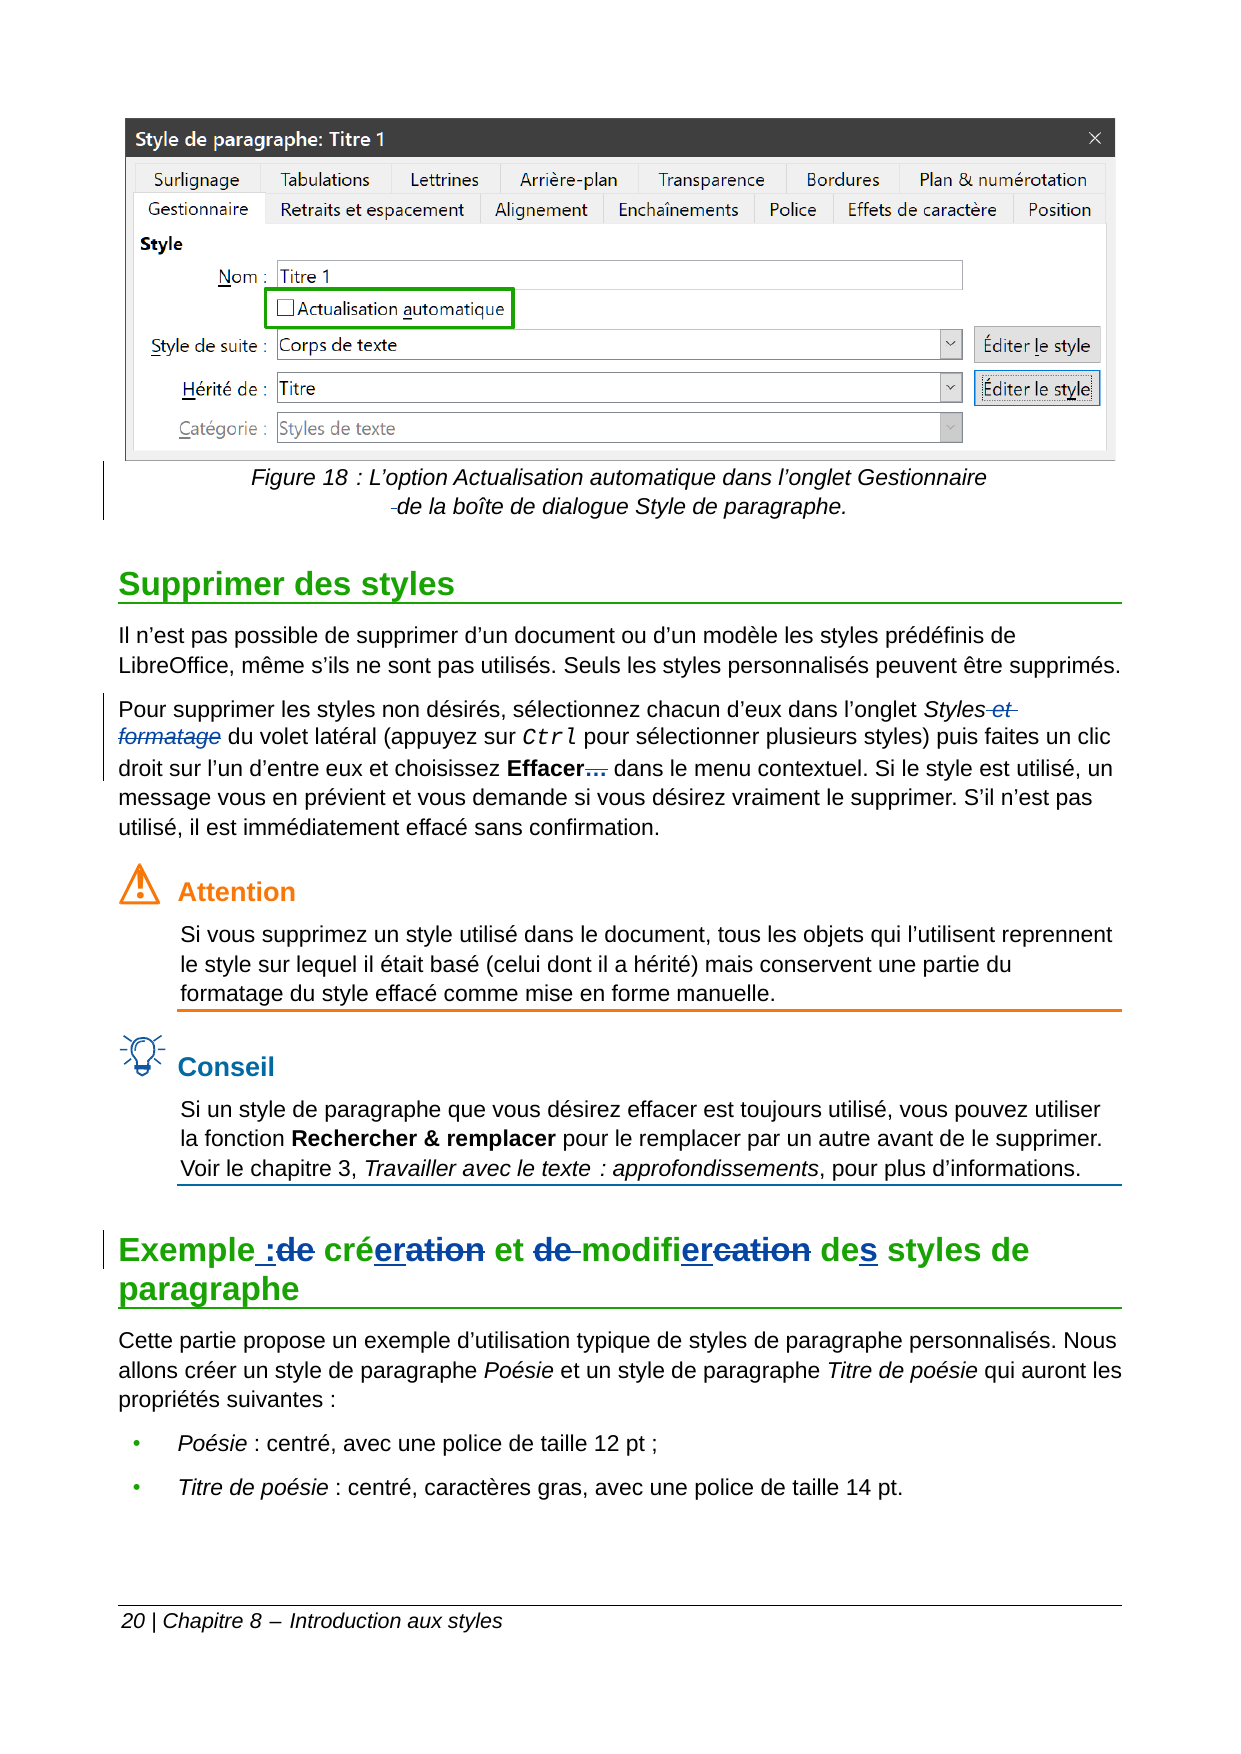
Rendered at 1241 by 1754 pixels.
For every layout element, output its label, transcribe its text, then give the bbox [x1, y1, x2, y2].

text Il n’est pas possible de supprimer d’un document ou d’un modèle les styles prédéfinis de LibreOffice, même s’ils ne sont pas utilisés. Seuls les styles personnalisés peuvent être supprimés. [118, 619, 1122, 678]
list Poésie : centré, avec une police de taille 12 pt ; [133, 1427, 1122, 1456]
list Conseil [118, 1034, 1122, 1082]
list Titre de poésie : centré, caractères gras, avec une police de taille 14 pt. [133, 1471, 1122, 1501]
text Si un style de paragraphe que vous désirez effacer est toujours utilisé, vous pouvez utiliser la fonction Rechercher & remplacer pour le remplacer par un autre avant de le supprimer. Voir le chapitre 3, Travailler avec le texte : approfondissements, pour plus d’informations. [177, 1090, 1122, 1184]
list Attention [118, 862, 1122, 908]
text Figure 18 : L’option Actualisation automatique dans l’onglet Gestionnaire de la boîte de dialogue Style de paragraphe. [118, 461, 1122, 519]
subtitle Exemple : créer et modifier des styles de paragraphe [118, 1230, 1122, 1307]
text Cette partie propose un exemple d’utilisation typique de styles de paragraphe personnalisés. Nous allons créer un style de paragraphe Poésie et un style de paragraphe Titre de poésie qui auront les propriétés suivantes : [118, 1324, 1122, 1412]
text Si vous supprimez un style utilisé dans le document, tous les objets qui l’utilisent reprennent le style sur lequel il était basé (celui dont il a hérité) mais conservent une partie du formatage du style effacé comme mise en forme manuelle. [177, 915, 1122, 1009]
subtitle Supprimer des styles [118, 564, 1122, 602]
text Pour supprimer les styles non désirés, sélectionnez chacun d’eux dans l’onglet Styles du volet latéral (appuyez sur Ctrl pour sélectionner plusieurs styles) puis faites un clic droit sur l’un d’entre eux et choisissez Effacer dans le menu contextuel. Si le style est utilisé, un message vous en prévient et vous demande si vous désirez vraiment le supprimer. S’il n’est pas utilisé, il est immédiatement effacé sans confirmation. [118, 693, 1122, 840]
